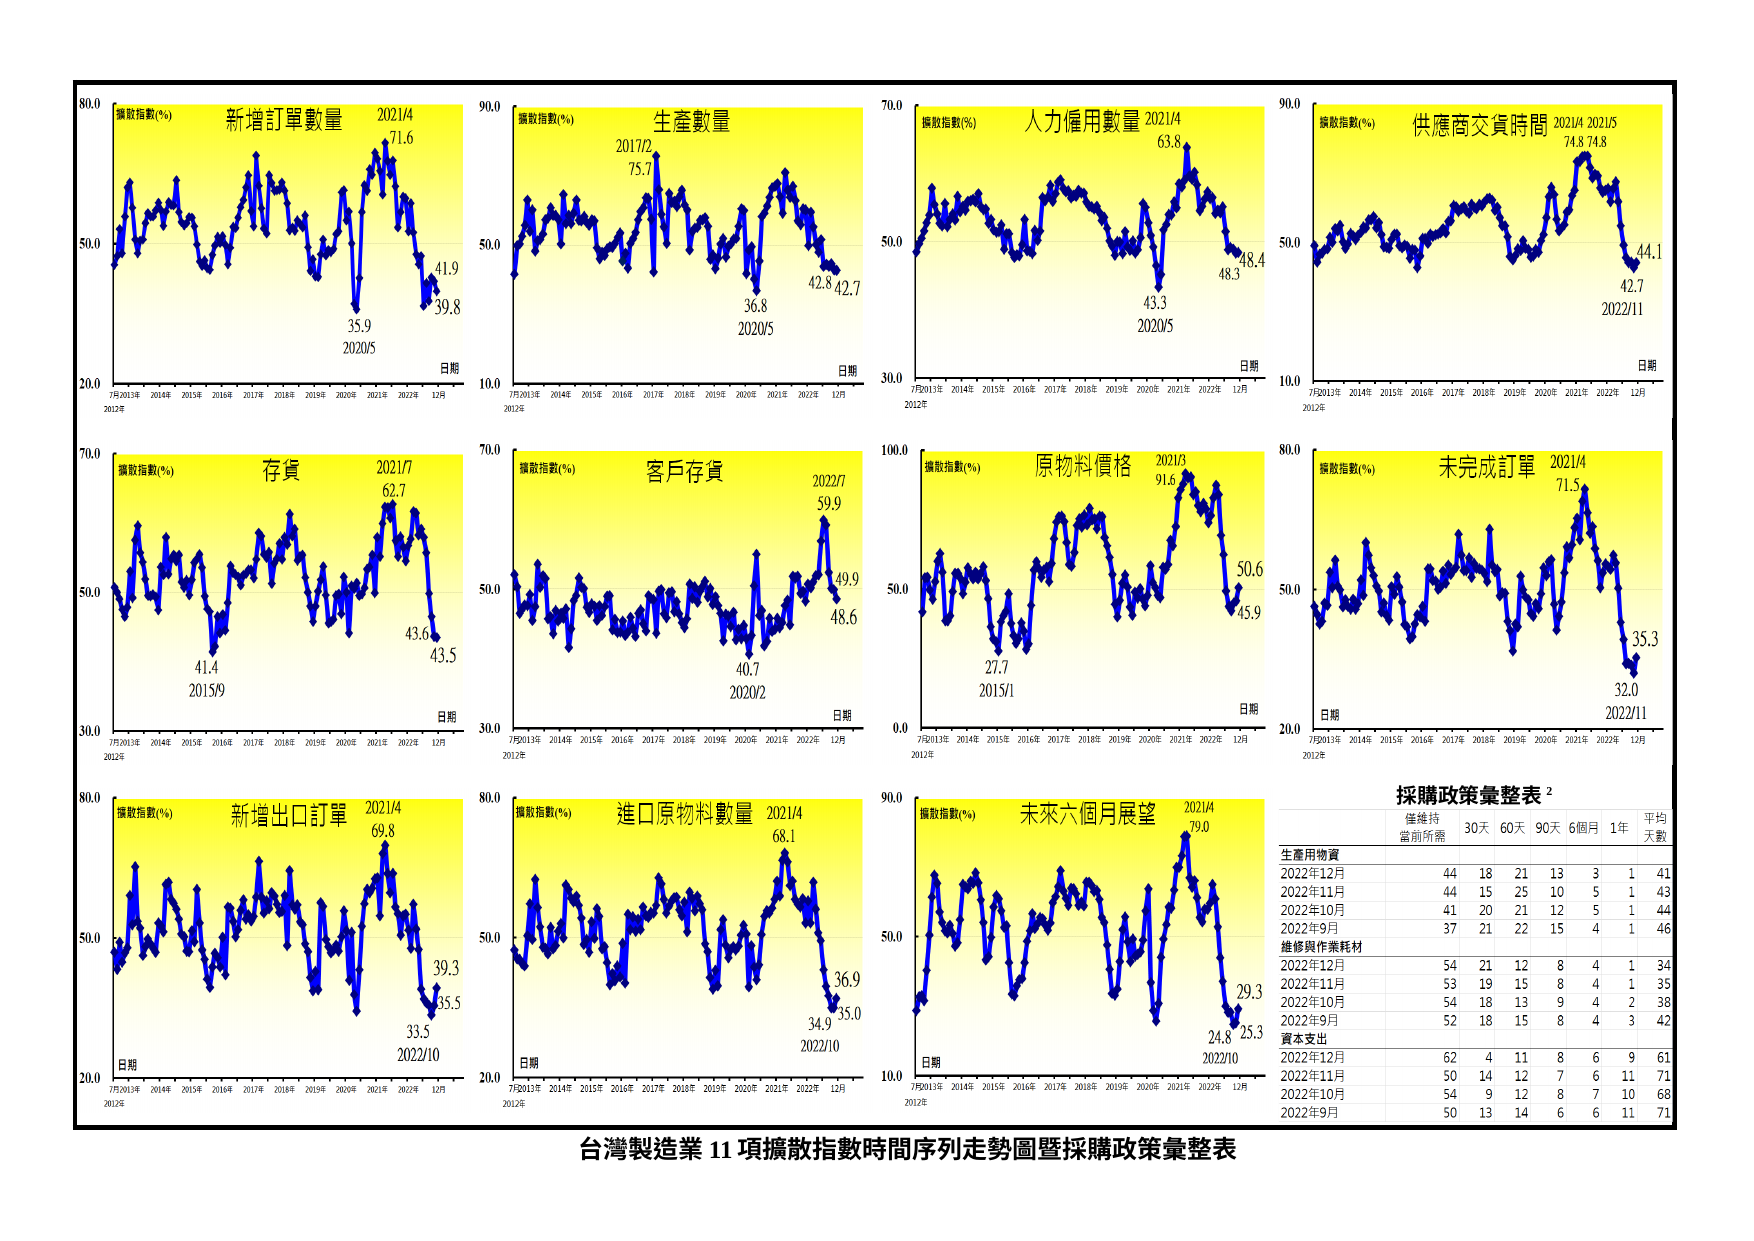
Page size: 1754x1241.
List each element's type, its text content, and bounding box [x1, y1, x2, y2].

picture [78, 788, 473, 1113]
picture [880, 440, 1274, 765]
picture [78, 440, 473, 765]
table_cell 採購政策彙整表2 [1274, 777, 1672, 1125]
picture [880, 788, 1274, 1113]
table_cell [475, 777, 874, 1125]
picture [78, 94, 473, 418]
table_header [475, 85, 874, 428]
picture [478, 94, 873, 418]
table_cell [875, 777, 1274, 1125]
table_header [1274, 85, 1672, 428]
table_cell [875, 428, 1274, 777]
picture [1278, 809, 1673, 1122]
table_cell [77, 428, 475, 777]
picture [1278, 440, 1673, 765]
table_cell [475, 428, 874, 777]
table_header [875, 85, 1274, 428]
picture [880, 94, 1274, 418]
picture [478, 788, 873, 1113]
text 台灣製造業11項擴散指數時間序列走勢圖暨採購政策彙整表 [75, 1130, 1741, 1166]
picture [478, 440, 873, 765]
table_header [77, 85, 475, 428]
table_cell [1274, 428, 1672, 777]
picture [1278, 94, 1673, 418]
table_cell [77, 777, 475, 1125]
